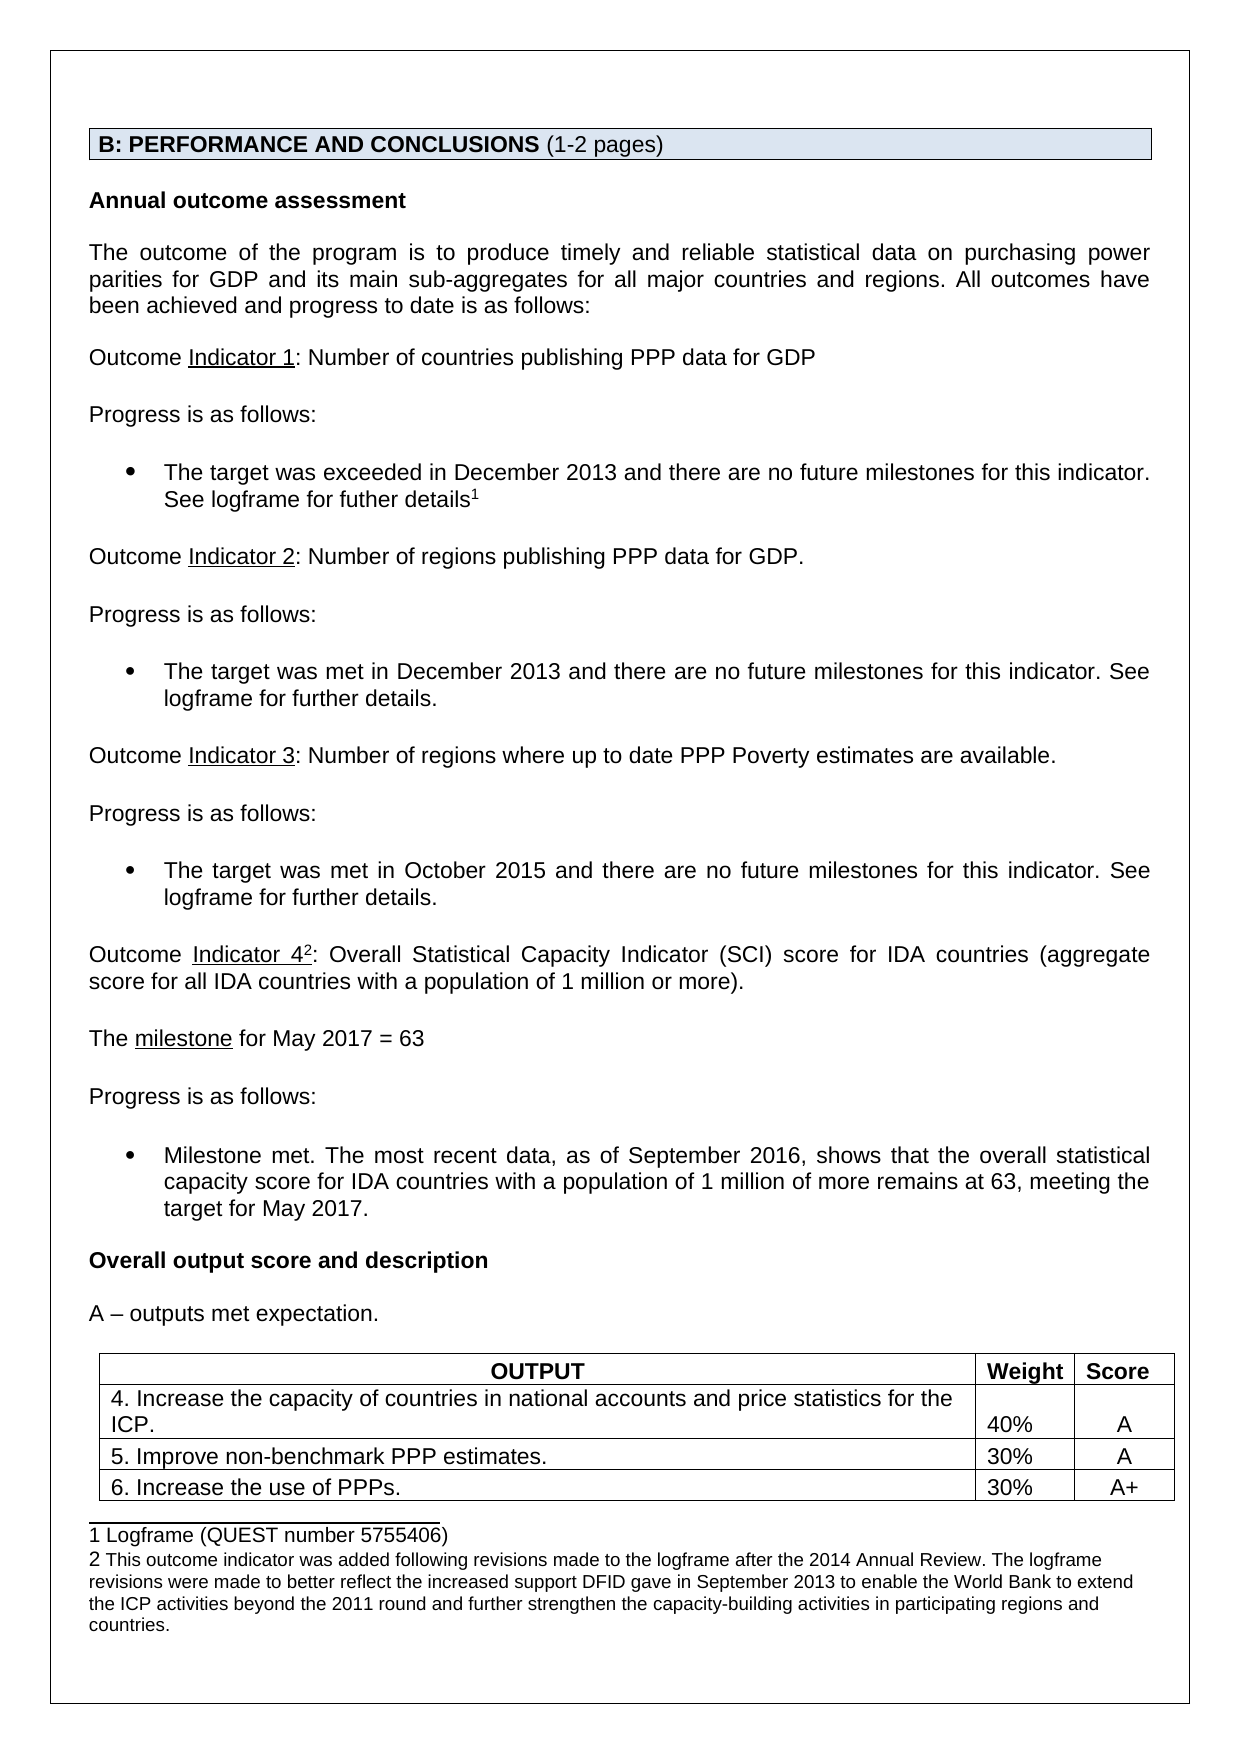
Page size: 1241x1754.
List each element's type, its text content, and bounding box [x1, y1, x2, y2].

table_header Weight [976, 1354, 1074, 1384]
subtitle B: PERFORMANCE AND CONCLUSIONS (1-2 pages) [90, 129, 1151, 159]
table_cell 5. Improve non-benchmark PPP estimates. [100, 1439, 975, 1469]
text Progress is as follows: [89, 800, 1152, 826]
list The target was met in December 2013 and there are no future milestones for this indicator. See logframe for further details. [126, 658, 1152, 711]
text Overall output score and description [89, 1247, 1152, 1274]
text The milestone for May 2017 = 63 [89, 1025, 1152, 1052]
list The target was exceeded in December 2013 and there are no future milestones for this indicator. See logframe for futher details [126, 459, 1152, 512]
table_cell 40% [976, 1385, 1074, 1438]
list A – outputs met expectation. [89, 1300, 1152, 1326]
table_cell 30% [976, 1439, 1074, 1469]
table_cell 4. Increase the capacity of countries in national accounts and price statistics for the ICP. [100, 1385, 975, 1438]
text Outcome Indicator 3: Number of regions where up to date PPP Poverty estimates are available. [89, 742, 1152, 769]
table_cell 6. Increase the use of PPPs. [100, 1470, 975, 1500]
text This outcome indicator was added following revisions made to the logframe after the 2014 Annual Review. The logframe revisions were made to better reflect the increased support DFID gave in September 2013 to enable the World Bank to extend the ICP activities beyond the 2011 round and further strengthen the capacity-building activities in participating regions and countries. [89, 1547, 1152, 1636]
list Logframe (QUEST number 5755406) [89, 1523, 1152, 1547]
text Outcome Indicator 4: Overall Statistical Capacity Indicator (SCI) score for IDA countries (aggregate score for all IDA countries with a population of 1 million or more). [89, 941, 1152, 994]
table_cell 30% [976, 1470, 1074, 1500]
table_cell A [1075, 1385, 1174, 1438]
table_header OUTPUT [100, 1354, 975, 1384]
text Annual outcome assessment [89, 187, 1152, 213]
list Milestone met. The most recent data, as of September 2016, shows that the overall statistical capacity score for IDA countries with a population of 1 million of more remains at 63, meeting the target for May 2017. [126, 1142, 1152, 1221]
list The target was met in October 2015 and there are no future milestones for this indicator. See logframe for further details. [126, 857, 1152, 910]
text Outcome Indicator 2: Number of regions publishing PPP data for GDP. [89, 543, 1152, 569]
text Outcome Indicator 1: Number of countries publishing PPP data for GDP [89, 343, 1152, 370]
text The outcome of the program is to produce timely and reliable statistical data on purchasing power parities for GDP and its main sub-aggregates for all major countries and regions. All outcomes have been achieved and progress to date is as follows: [89, 239, 1152, 318]
table_cell A [1075, 1439, 1174, 1469]
table_cell A+ [1075, 1470, 1174, 1500]
table_header Score [1075, 1354, 1174, 1384]
text Progress is as follows: [89, 401, 1152, 427]
text Progress is as follows: [89, 601, 1152, 627]
text Progress is as follows: [89, 1083, 1152, 1109]
